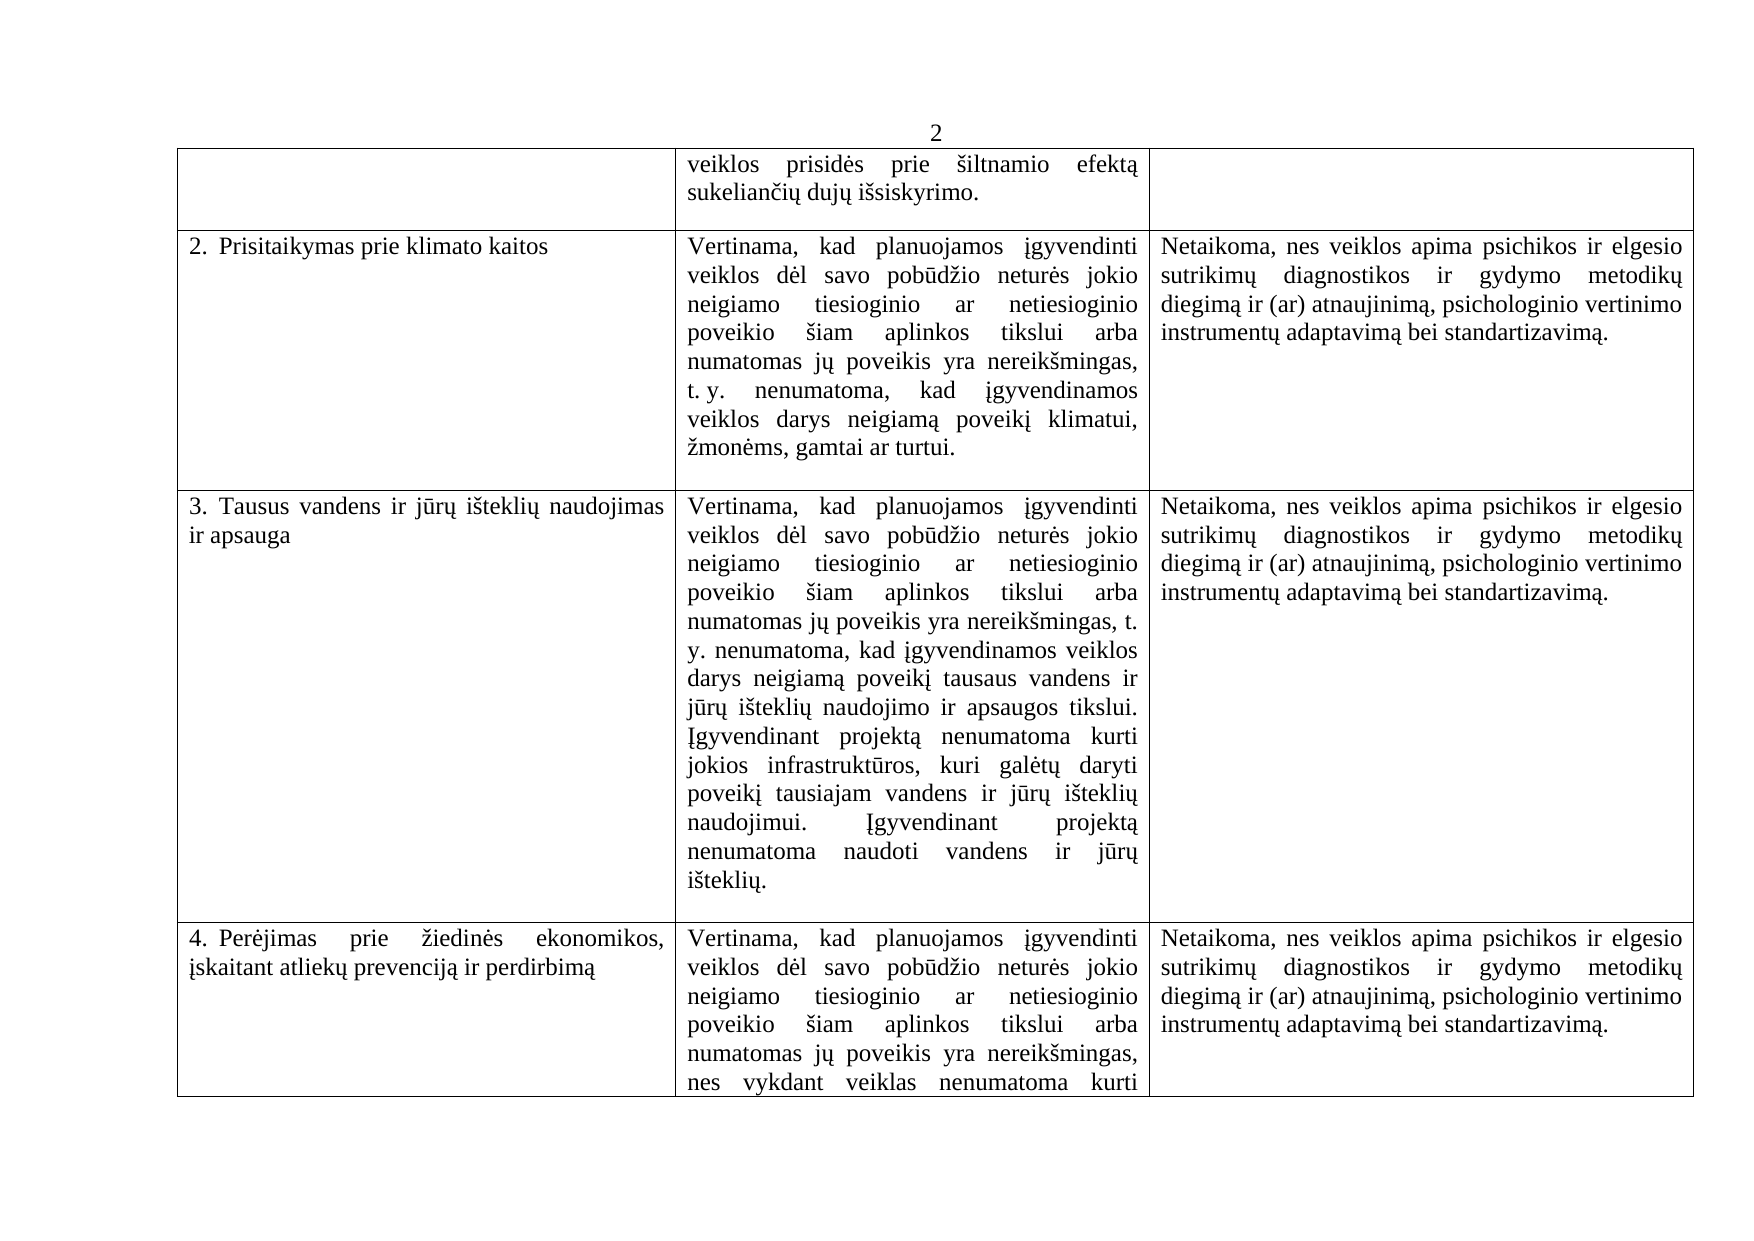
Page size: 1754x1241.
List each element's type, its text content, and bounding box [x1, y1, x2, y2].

table_cell Vertinama, kad planuojamos įgyvendinti veiklos dėl savo pobūdžio neturės jokio neigiamo tiesioginio ar netiesioginio poveikio šiam aplinkos tikslui arba numatomas jų poveikis yra nereikšmingas, t. y. nenumatoma, kad įgyvendinamos veiklos darys neigiamą poveikį tausaus vandens ir jūrų išteklių naudojimo ir apsaugos tikslui. Įgyvendinant projektą nenumatoma kurti jokios infrastruktūros, kuri galėtų daryti poveikį tausiajam vandens ir jūrų išteklių naudojimui. Įgyvendinant projektą nenumatoma naudoti vandens ir jūrų išteklių. [676, 491, 1149, 922]
table_cell veiklos prisidės prie šiltnamio efektą sukeliančių dujų išsiskyrimo. [676, 149, 1149, 230]
table_cell Vertinama, kad planuojamos įgyvendinti veiklos dėl savo pobūdžio neturės jokio neigiamo tiesioginio ar netiesioginio poveikio šiam aplinkos tikslui arba numatomas jų poveikis yra nereikšmingas, t. y. nenumatoma, kad įgyvendinamos veiklos darys neigiamą poveikį klimatui, žmonėms, gamtai ar turtui. [676, 231, 1149, 490]
table_cell 2. Prisitaikymas prie klimato kaitos [178, 231, 675, 490]
table_cell [178, 149, 675, 230]
table_cell Vertinama, kad planuojamos įgyvendinti veiklos dėl savo pobūdžio neturės jokio neigiamo tiesioginio ar netiesioginio poveikio šiam aplinkos tikslui arba numatomas jų poveikis yra nereikšmingas, nes vykdant veiklas nenumatoma kurti [676, 923, 1149, 1096]
table_cell Netaikoma, nes veiklos apima psichikos ir elgesio sutrikimų diagnostikos ir gydymo metodikų diegimą ir (ar) atnaujinimą, psichologinio vertinimo instrumentų adaptavimą bei standartizavimą. [1150, 923, 1693, 1096]
table_cell Netaikoma, nes veiklos apima psichikos ir elgesio sutrikimų diagnostikos ir gydymo metodikų diegimą ir (ar) atnaujinimą, psichologinio vertinimo instrumentų adaptavimą bei standartizavimą. [1150, 231, 1693, 490]
table_cell 4. Perėjimas prie žiedinės ekonomikos, įskaitant atliekų prevenciją ir perdirbimą [178, 923, 675, 1096]
table_cell [1150, 149, 1693, 230]
table_cell 3. Tausus vandens ir jūrų išteklių naudojimas ir apsauga [178, 491, 675, 922]
table_cell Netaikoma, nes veiklos apima psichikos ir elgesio sutrikimų diagnostikos ir gydymo metodikų diegimą ir (ar) atnaujinimą, psichologinio vertinimo instrumentų adaptavimą bei standartizavimą. [1150, 491, 1693, 922]
